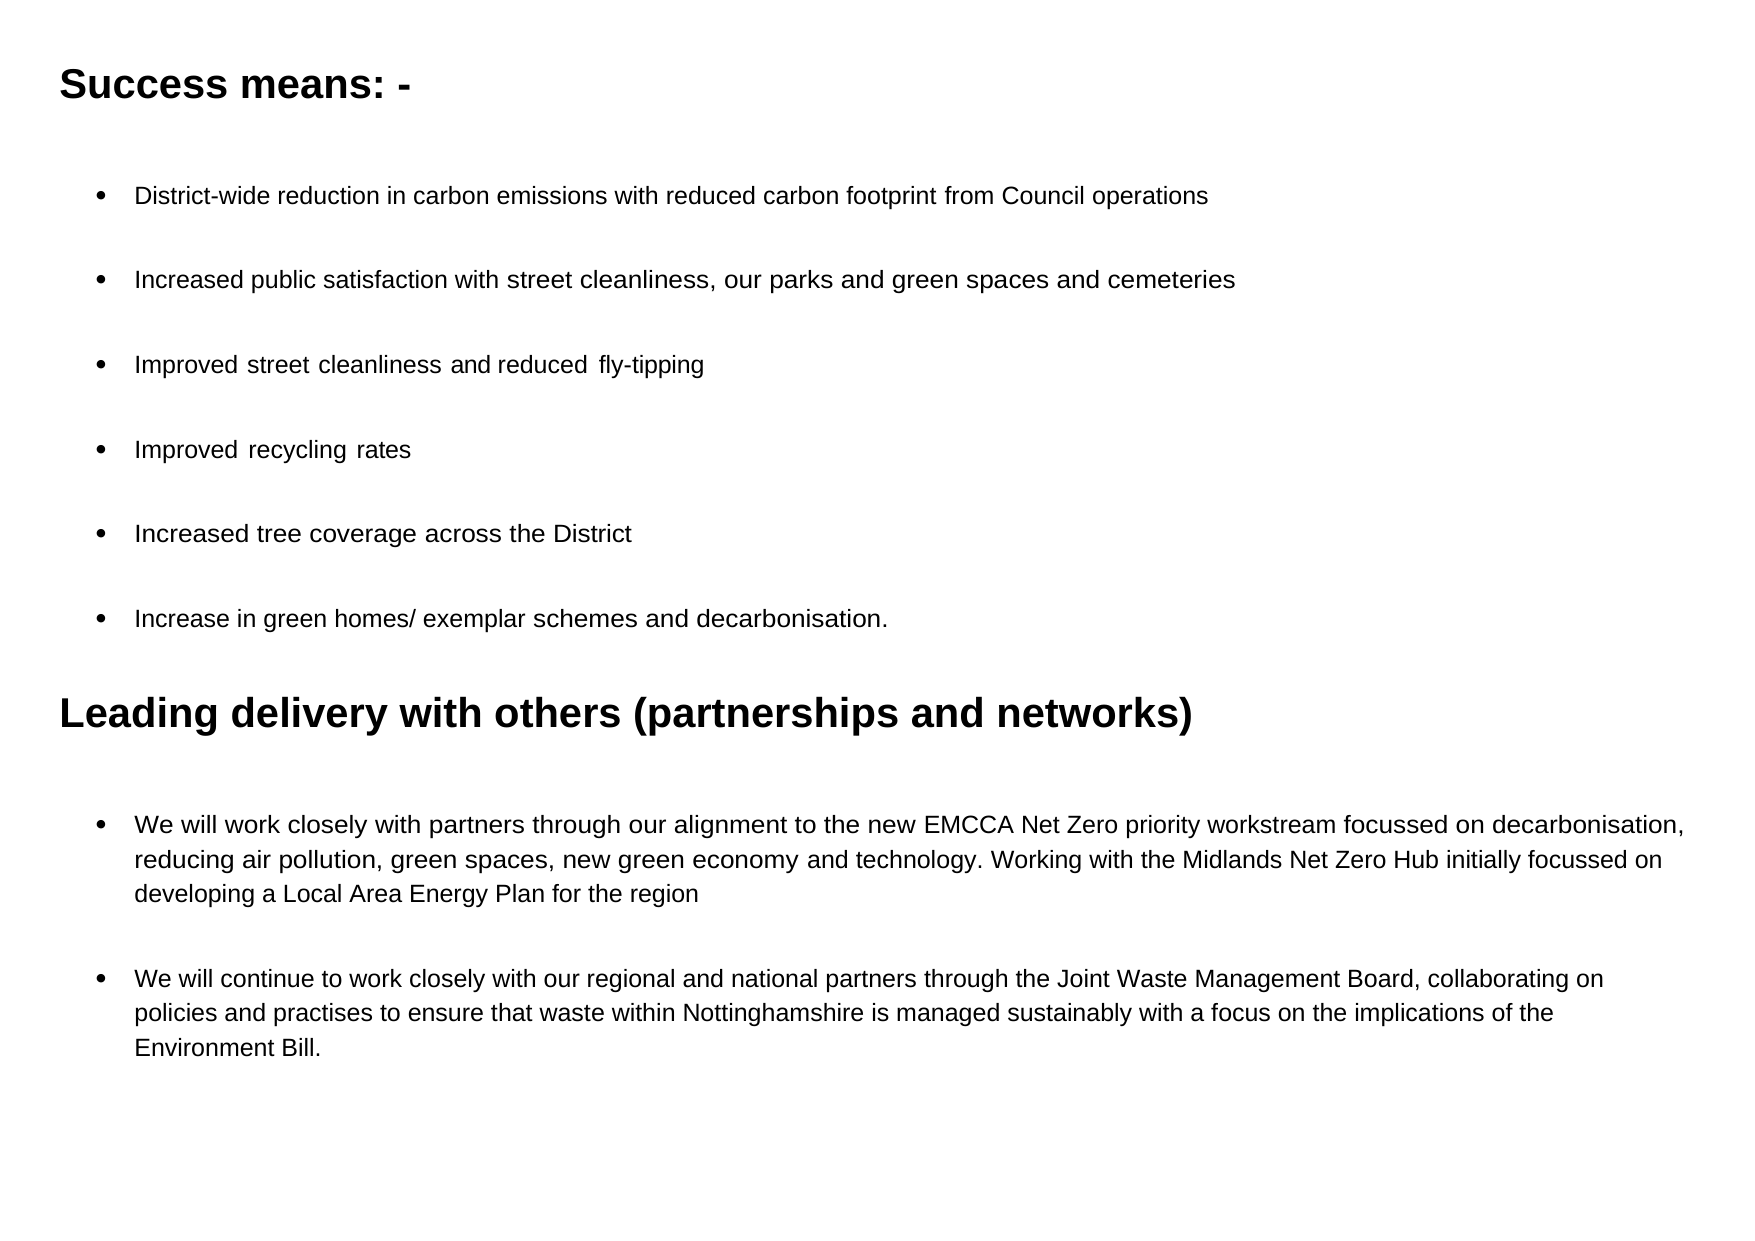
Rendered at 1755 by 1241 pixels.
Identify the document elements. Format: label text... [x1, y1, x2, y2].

subtitle Success means: - [59, 59, 1695, 107]
list Increase in green homes/ exemplar schemes and decarbonisation. [97, 604, 1695, 633]
list Improved recycling rates [97, 435, 1695, 463]
list Increased public satisfaction with street cleanliness, our parks and green spaces and cemeteries [97, 266, 1695, 294]
subtitle Leading delivery with others (partnerships and networks) [59, 688, 1695, 736]
list We will continue to work closely with our regional and national partners through the Joint Waste Management Board, collaborating on policies and practises to ensure that waste within Nottinghamshire is managed sustainably with a focus on the implications of the Environment Bill. [97, 964, 1695, 1062]
list Improved street cleanliness and reduced fly-tipping [97, 350, 1695, 379]
list Increased tree coverage across the District [97, 519, 1695, 548]
list District-wide reduction in carbon emissions with reduced carbon footprint from Council operations [97, 181, 1695, 210]
list We will work closely with partners through our alignment to the new EMCCA Net Zero priority workstream focussed on decarbonisation, reducing air pollution, green spaces, new green economy and technology. Working with the Midlands Net Zero Hub initially focussed on developing a Local Area Energy Plan for the region [97, 810, 1695, 908]
